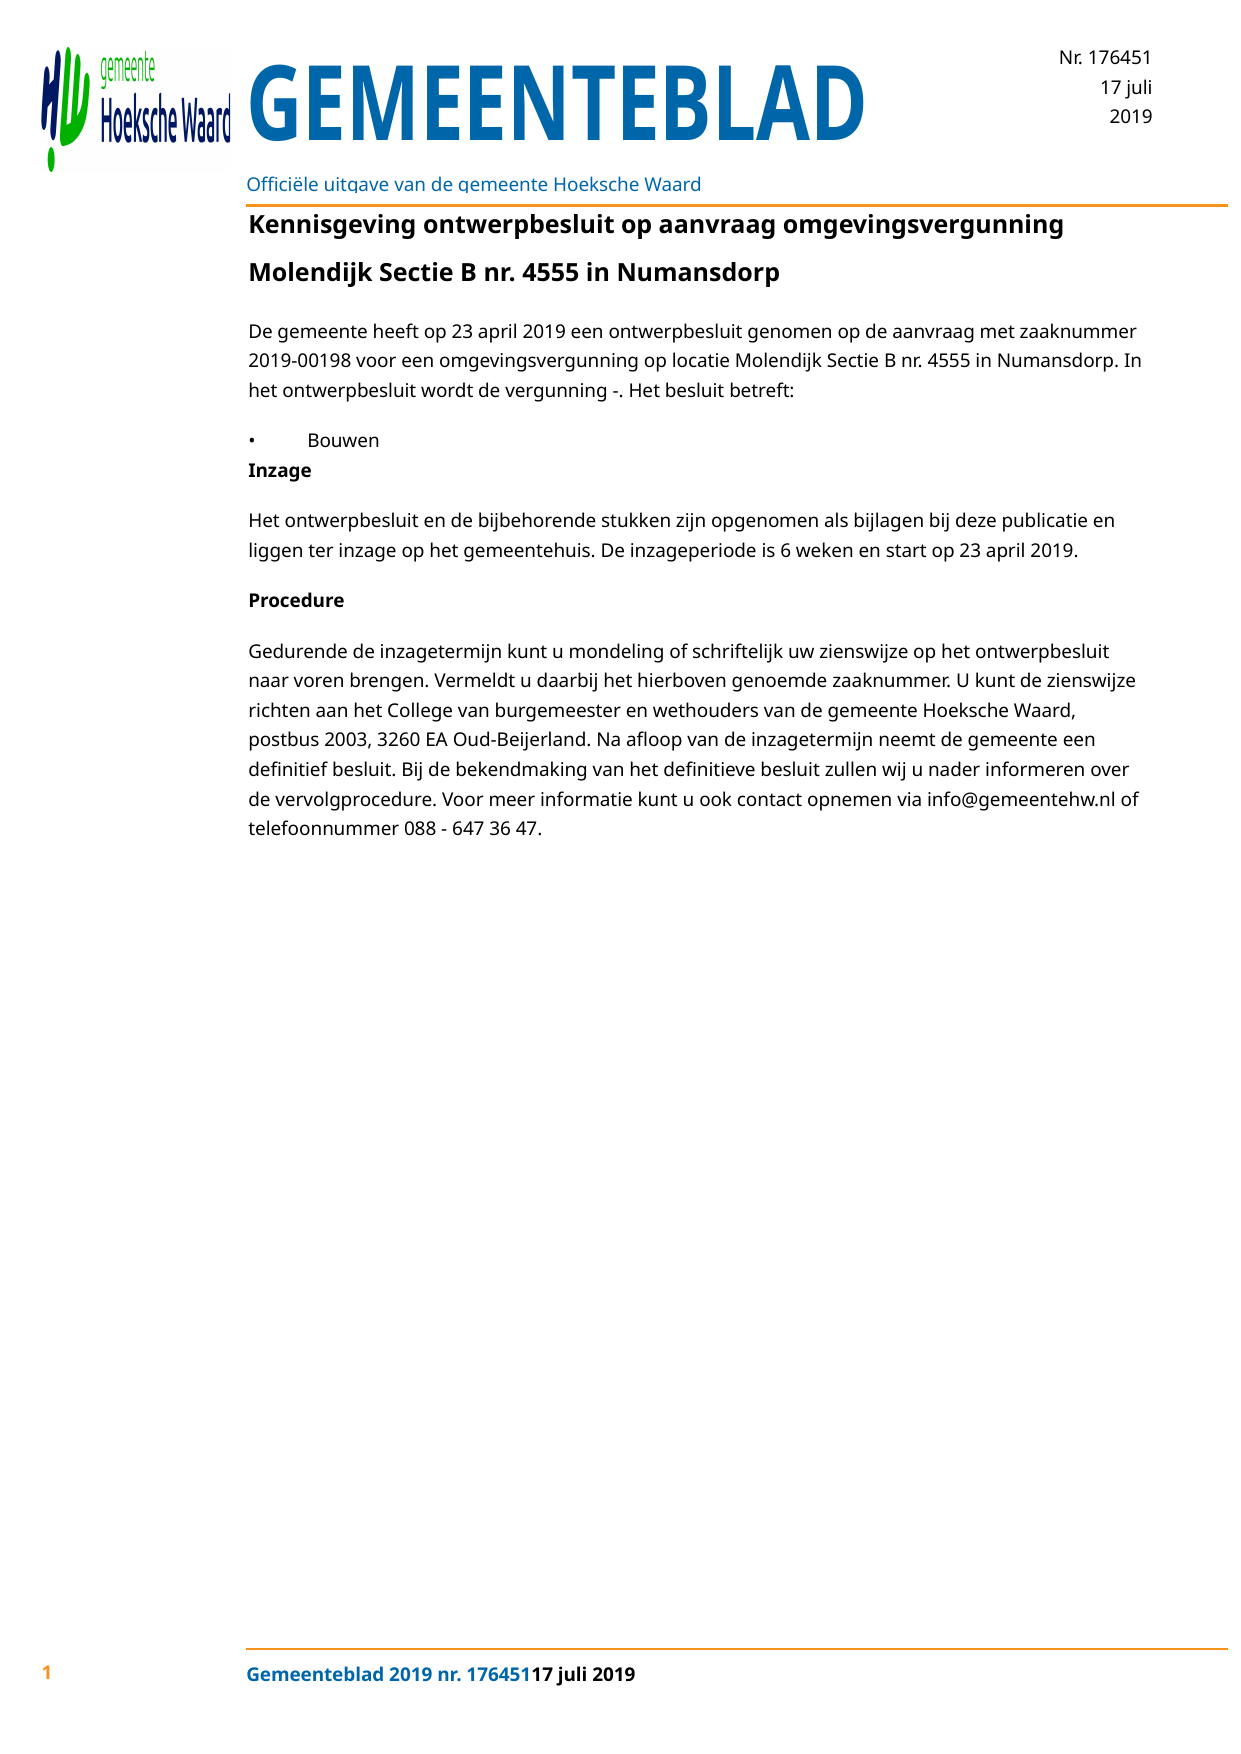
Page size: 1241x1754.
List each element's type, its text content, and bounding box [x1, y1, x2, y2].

text De gemeente heeft op 23 april 2019 een ontwerpbesluit genomen op de aanvraag met zaaknummer 2019-00198 voor een omgevingsvergunning op locatie Molendijk Sectie B nr. 4555 in Numansdorp. In het ontwerpbesluit wordt de vergunning -. Het besluit betreft: [248, 318, 1152, 403]
list Bouwen [248, 427, 1152, 453]
text Gedurende de inzagetermijn kunt u mondeling of schriftelijk uw zienswijze op het ontwerpbesluit naar voren brengen. Vermeldt u daarbij het hierboven genoemde zaaknummer. U kunt de zienswijze richten aan het College van burgemeester en wethouders van de gemeente Hoeksche Waard, postbus 2003, 3260 EA Oud-Beijerland. Na afloop van de inzagetermijn neemt de gemeente een definitief besluit. Bij de bekendmaking van het definitieve besluit zullen wij u nader informeren over de vervolgprocedure. Voor meer informatie kunt u ook contact opnemen via info@gemeentehw.nl of telefoonnummer 088 - 647 36 47. [248, 638, 1152, 841]
text Het ontwerpbesluit en de bijbehorende stukken zijn opgenomen als bijlagen bij deze publicatie en liggen ter inzage op het gemeentehuis. De inzageperiode is 6 weken en start op 23 april 2019. [248, 507, 1152, 563]
text Kennisgeving ontwerpbesluit op aanvraag omgevingsvergunning Molendijk Sectie B nr. 4555 in Numansdorp [248, 207, 1152, 288]
text Inzage [248, 457, 1152, 483]
text Procedure [248, 587, 1152, 613]
picture [41, 47, 231, 172]
